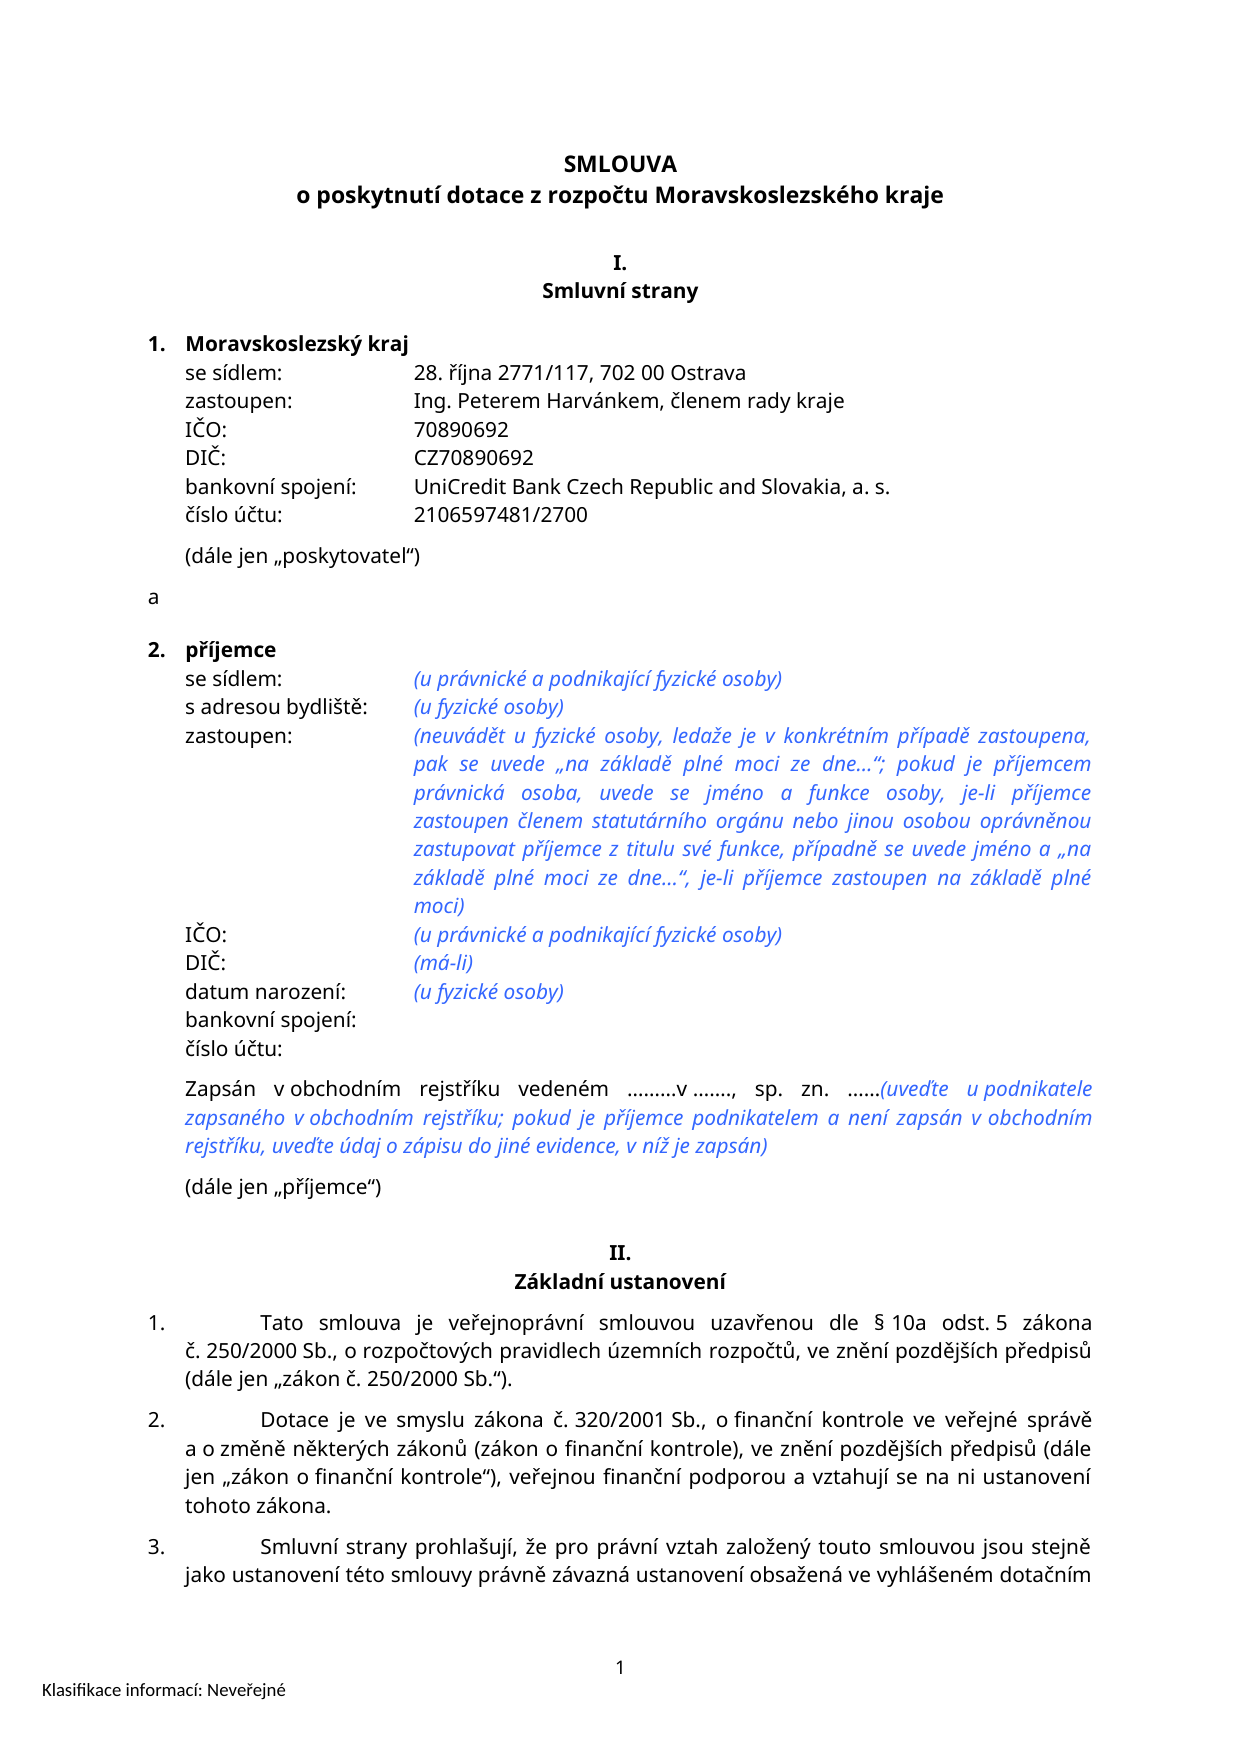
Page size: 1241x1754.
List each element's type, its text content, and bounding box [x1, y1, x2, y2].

list Tato smlouva je veřejnoprávní smlouvou uzavřenou dle § 10a odst. 5 zákona č. 250/2000 Sb., o rozpočtových pravidlech územních rozpočtů, ve znění pozdějších předpisů (dále jen „zákon č. 250/2000 Sb.“). [148, 1308, 1092, 1393]
text II. Základní ustanovení [148, 1238, 1092, 1295]
text s adresou bydliště: (u fyzické osoby) [185, 692, 1092, 721]
text zastoupen: (neuvádět u fyzické osoby, ledaže je v konkrétním případě zastoupena, pak se uvede „na základě plné moci ze dne…“; pokud je příjemcem právnická osoba, uvede se jméno a funkce osoby, je-li příjemce zastoupen členem statutárního orgánu nebo jinou osobou oprávněnou zastupovat příjemce z titulu své funkce, případně se uvede jméno a „na základě plné moci ze dne…“, je-li příjemce zastoupen na základě plné moci) [185, 721, 1092, 920]
subtitle SMLOUVA o poskytnutí dotace z rozpočtu Moravskoslezského kraje [148, 148, 1092, 210]
text DIČ: (má-li) [185, 948, 1092, 977]
list Dotace je ve smyslu zákona č. 320/2001 Sb., o finanční kontrole ve veřejné správě a o změně některých zákonů (zákon o finanční kontrole), ve znění pozdějších předpisů (dále jen „zákon o finanční kontrole“), veřejnou finanční podporou a vztahují se na ni ustanovení tohoto zákona. [148, 1406, 1092, 1519]
text a [148, 582, 1092, 611]
text (dále jen „příjemce“) [185, 1172, 1092, 1201]
text se sídlem: (u právnické a podnikající fyzické osoby) [185, 664, 1092, 692]
text I. Smluvní strany [148, 248, 1092, 304]
text IČO: (u právnické a podnikající fyzické osoby) [185, 920, 1092, 948]
text IČO: 70890692 [185, 415, 1092, 443]
text bankovní spojení: [185, 1005, 1092, 1034]
text datum narození: (u fyzické osoby) [185, 977, 1092, 1005]
text zastoupen: Ing. Peterem Harvánkem, členem rady kraje [185, 386, 1092, 415]
text bankovní spojení: UniCredit Bank Czech Republic and Slovakia, a. s. [185, 472, 1092, 500]
list Smluvní strany prohlašují, že pro právní vztah založený touto smlouvou jsou stejně jako ustanovení této smlouvy právně závazná ustanovení obsažená ve vyhlášeném dotačním [148, 1532, 1092, 1589]
text (dále jen „poskytovatel“) [185, 541, 1092, 569]
subtitle Moravskoslezský kraj [148, 329, 1092, 358]
text DIČ: CZ70890692 [185, 443, 1092, 472]
text číslo účtu: [185, 1034, 1092, 1062]
subtitle příjemce [148, 636, 1092, 664]
text číslo účtu: 2106597481/2700 [185, 500, 1092, 529]
text Zapsán v obchodním rejstříku vedeném ………v ……., sp. zn. ……(uveďte u podnikatele zapsaného v obchodním rejstříku; pokud je příjemce podnikatelem a není zapsán v obchodním rejstříku, uveďte údaj o zápisu do jiné evidence, v níž je zapsán) [185, 1074, 1092, 1160]
text se sídlem: 28. října 2771/117, 702 00 Ostrava [185, 358, 1092, 386]
